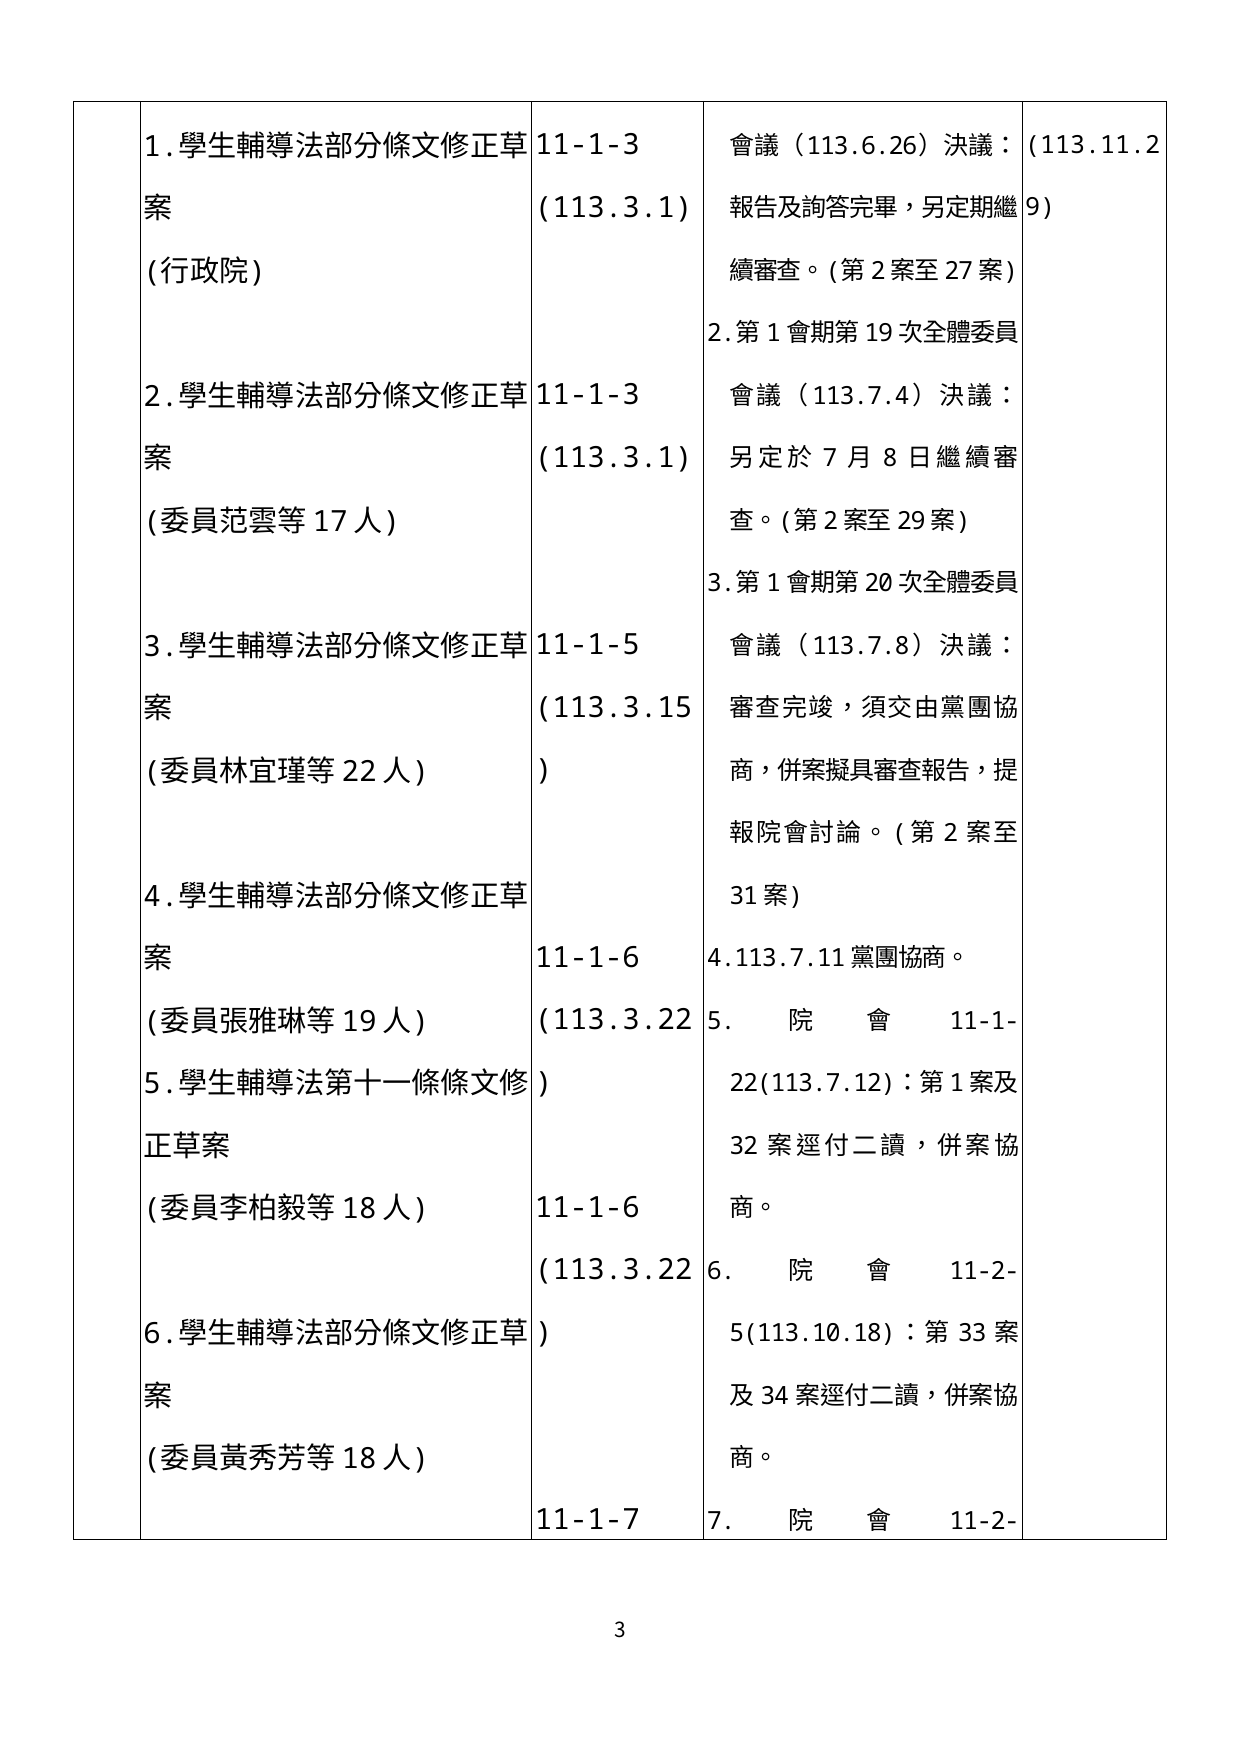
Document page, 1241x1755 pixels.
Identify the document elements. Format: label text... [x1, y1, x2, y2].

table_cell 11-1-3 (113.3.1) 11-1-3 (113.3.1) 11-1-5 (113.3.15) 11-1-6 (113.3.22) 11-1-6 (113.3.22) 11-1-7 [532, 102, 703, 1539]
table_cell 會議（113.6.26）決議：報告及詢答完畢，另定期繼續審查。(第2案至27案) 2.第1會期第19次全體委員會議（113.7.4）決議：另定於7月8日繼續審查。(第2案至29案) 3.第1會期第20次全體委員會議（113.7.8）決議：審查完竣，須交由黨團協商，併案擬具審查報告，提報院會討論。(第2案至31案) 4.113.7.11黨團協商。 5.院會11-1-22(113.7.12)：第1案及32案逕付二讀，併案協商。 6.院會11-2-5(113.10.18)：第33案及34案逕付二讀，併案協商。 7.院會11-2- [704, 102, 1022, 1539]
table_cell [74, 102, 140, 1539]
table_cell 1.學生輔導法部分條文修正草案 (行政院) 2.學生輔導法部分條文修正草案 (委員范雲等17人) 3.學生輔導法部分條文修正草案 (委員林宜瑾等22人) 4.學生輔導法部分條文修正草案 (委員張雅琳等19人) 5.學生輔導法第十一條條文修正草案 (委員李柏毅等18人) 6.學生輔導法部分條文修正草案 (委員黃秀芳等18人) [141, 102, 531, 1539]
table_cell (113.11.29) [1023, 102, 1166, 1539]
